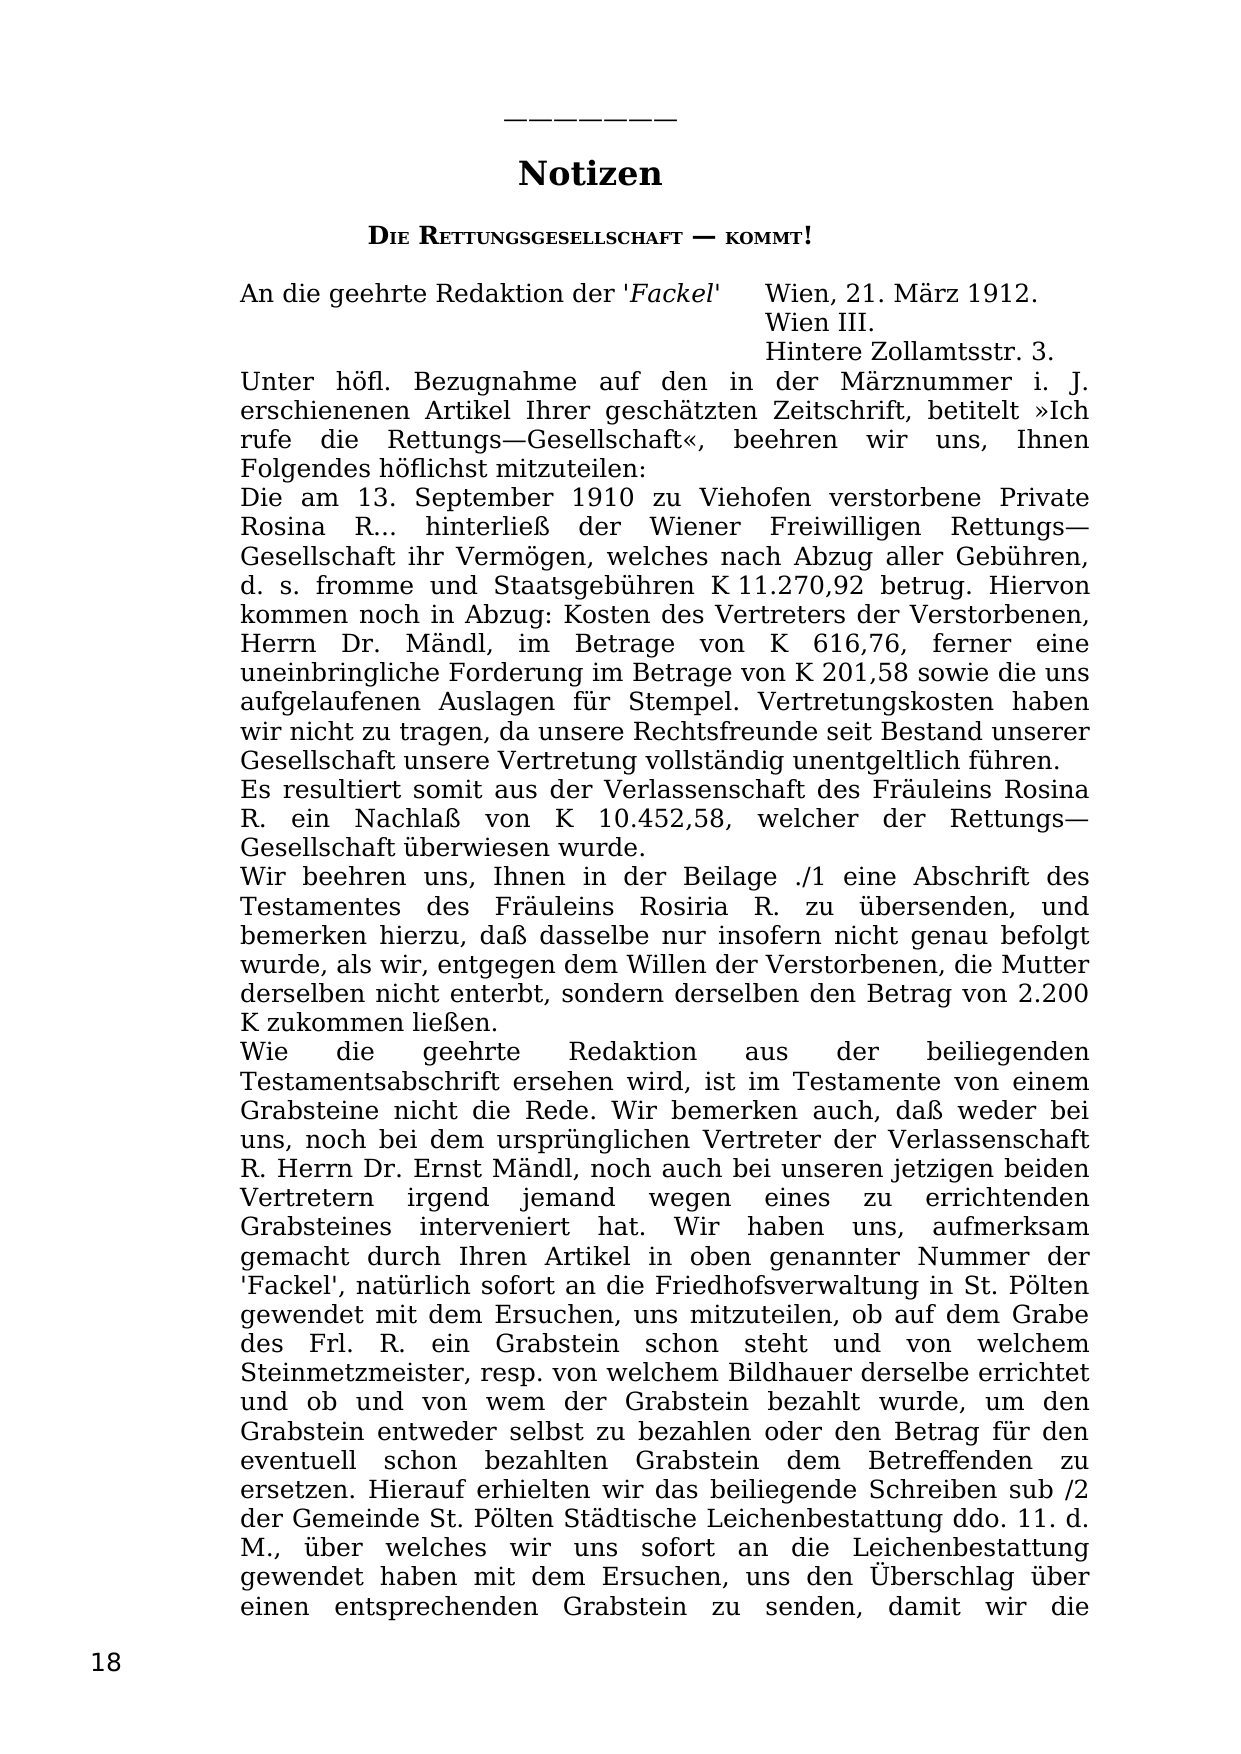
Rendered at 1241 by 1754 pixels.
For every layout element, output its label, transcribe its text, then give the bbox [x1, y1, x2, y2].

text Wie die geehrte Redaktion aus der beiliegenden Testamentsabschrift ersehen wird, ist im Testamente von einem Grabsteine nicht die Rede. Wir bemerken auch, daß weder bei uns, noch bei dem ursprünglichen Vertreter der Verlassenschaft R. Herrn Dr. Ernst Mändl, noch auch bei unseren jetzigen beiden Vertretern irgend jemand wegen eines zu errichtenden Grabsteines interveniert hat. Wir haben uns, aufmerksam gemacht durch Ihren Artikel in oben genannter Nummer der 'Fackel', natürlich sofort an die Friedhofsverwaltung in St. Pölten gewendet mit dem Ersuchen, uns mitzuteilen, ob auf dem Grabe des Frl. R. ein Grabstein schon steht und von welchem Steinmetzmeister, resp. von welchem Bildhauer derselbe errichtet und ob und von wem der Grabstein bezahlt wurde, um den Grabstein entweder selbst zu bezahlen oder den Betrag für den eventuell schon bezahlten Grabstein dem Betreffenden zu ersetzen. Hierauf erhielten wir das beiliegende Schreiben sub /2 der Gemeinde St. Pölten Städtische Leichenbestattung ddo. 11. d. M., über welches wir uns sofort an die Leichenbestattung gewendet haben mit dem Ersuchen, uns den Überschlag über einen entsprechenden Grabstein zu senden, damit wir die [240, 1037, 1091, 1621]
text Wir beehren uns, Ihnen in der Beilage ./1 eine Abschrift des Testamentes des Fräuleins Rosiria R. zu übersenden, und bemerken hierzu, daß dasselbe nur insofern nicht genau befolgt wurde, als wir, entgegen dem Willen der Verstorbenen, die Mutter derselben nicht enterbt, sondern derselben den Betrag von 2.200 K zukommen ließen. [240, 862, 1091, 1037]
text Die Rettungsgesellschaft — kommt! [90, 193, 1091, 250]
text Wien III. [90, 308, 1091, 337]
text Unter höfl. Bezugnahme auf den in der Märznummer i. J. erschienenen Artikel Ihrer geschätzten Zeitschrift, betitelt »Ich rufe die Rettungs—Gesellschaft«, beehren wir uns, Ihnen Folgendes höflichst mitzuteilen: [240, 367, 1091, 483]
text Die am 13. September 1910 zu Viehofen verstorbene Private Rosina R... hinterließ der Wiener Freiwilligen Rettungs—Gesellschaft ihr Vermögen, welches nach Abzug aller Gebühren, d. s. fromme und Staatsgebühren K 11.270,92 betrug. Hiervon kommen noch in Abzug: Kosten des Vertreters der Verstorbenen, Herrn Dr. Mändl, im Betrage von K 616,76, ferner eine uneinbringliche Forderung im Betrage von K 201,58 sowie die uns aufgelaufenen Auslagen für Stempel. Vertretungskosten haben wir nicht zu tragen, da unsere Rechtsfreunde seit Bestand unserer Gesellschaft unsere Vertretung vollständig unentgeltlich führen. [240, 483, 1091, 775]
text ——————— [90, 104, 1091, 133]
text Es resultiert somit aus der Verlassenschaft des Fräuleins Rosina R. ein Nachlaß von K 10.452,58, welcher der Rettungs—Gesellschaft überwiesen wurde. [240, 775, 1091, 862]
text An die geehrte Redaktion der 'Fackel' Wien, 21. März 1912. [240, 279, 1091, 308]
text Notizen [90, 133, 1091, 193]
text Hintere Zollamtsstr. 3. [90, 337, 1091, 367]
